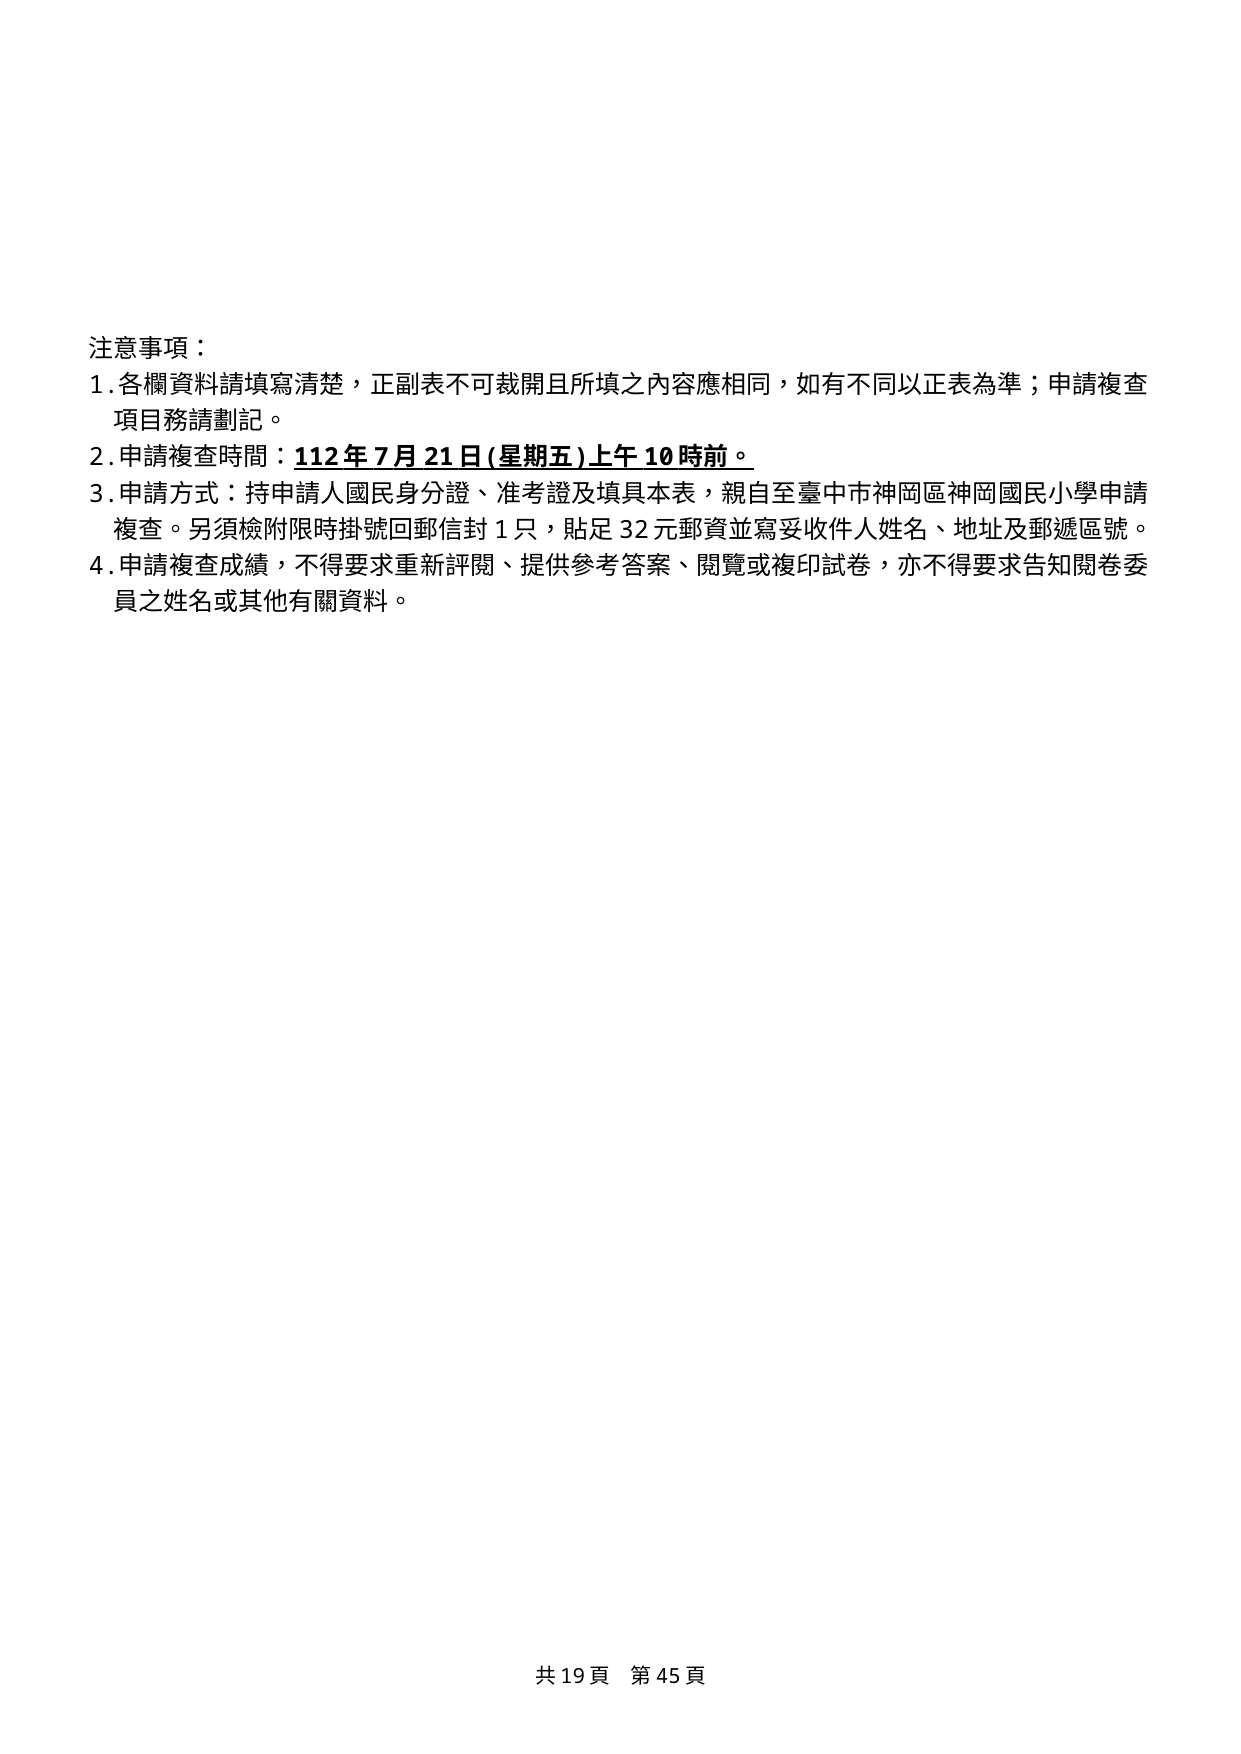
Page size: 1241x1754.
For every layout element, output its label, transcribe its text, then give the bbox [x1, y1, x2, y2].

text 1.各欄資料請填寫清楚，正副表不可裁開且所填之內容應相同，如有不同以正表為準；申請複查項目務請劃記。 [89, 364, 1152, 437]
text 3.申請方式：持申請人國民身分證、准考證及填具本表，親自至臺中巿神岡區神岡國民小學申請複查。另須檢附限時掛號回郵信封1只，貼足32元郵資並寫妥收件人姓名、地址及郵遞區號。 [89, 473, 1152, 546]
text 2.申請複查時間：112年7月21日(星期五)上午10時前。 [89, 437, 1152, 473]
text 4.申請複查成績，不得要求重新評閱、提供參考答案、閱覽或複印試卷，亦不得要求告知閱卷委員之姓名或其他有關資料。 [89, 546, 1152, 618]
text 注意事項： [89, 328, 1152, 364]
